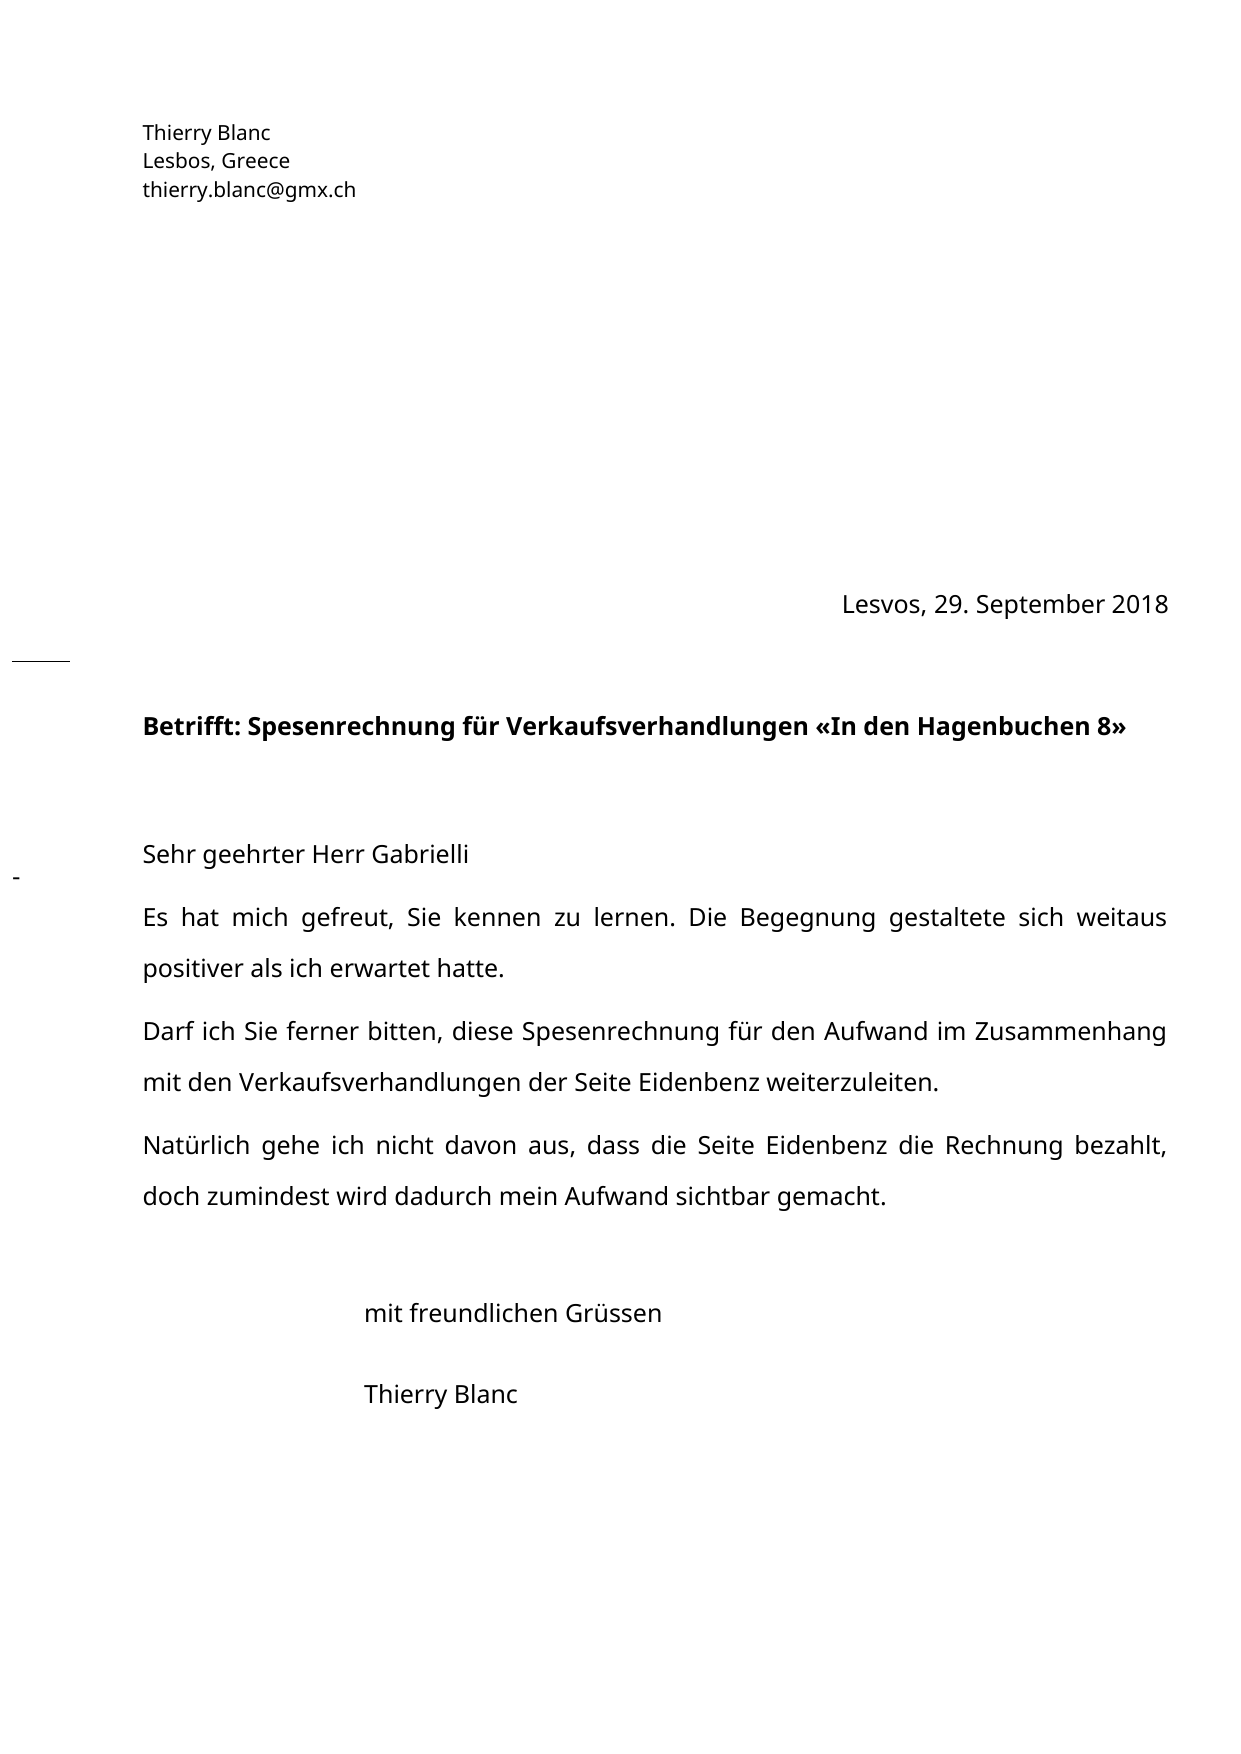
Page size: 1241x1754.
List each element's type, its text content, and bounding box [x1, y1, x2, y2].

text mit freundlichen Grüssen [364, 1296, 1169, 1330]
text Thierry Blanc [142, 118, 1169, 147]
text Es hat mich gefreut, Sie kennen zu lernen. Die Begegnung gestaltete sich weitaus positiver als ich erwartet hatte. [142, 900, 1169, 985]
text Natürlich gehe ich nicht davon aus, dass die Seite Eidenbenz die Rechnung bezahlt, doch zumindest wird dadurch mein Aufwand sichtbar gemacht. [142, 1127, 1169, 1212]
text [12, 662, 70, 708]
text Thierry Blanc [364, 1376, 1169, 1410]
text thierry.blanc@gmx.ch [142, 175, 1169, 203]
text - [12, 862, 98, 891]
text Lesbos, Greece [142, 147, 1169, 175]
text Sehr geehrter Herr Gabrielli [142, 837, 1169, 871]
text Darf ich Sie ferner bitten, diese Spesenrechnung für den Aufwand im Zusammenhang mit den Verkaufsverhandlungen der Seite Eidenbenz weiterzuleiten. [142, 1013, 1169, 1099]
text Lesvos, 29. September 2018 [142, 287, 1169, 621]
text Betrifft: Spesenrechnung für Verkaufsverhandlungen «In den Hagenbuchen 8» [142, 709, 1169, 743]
